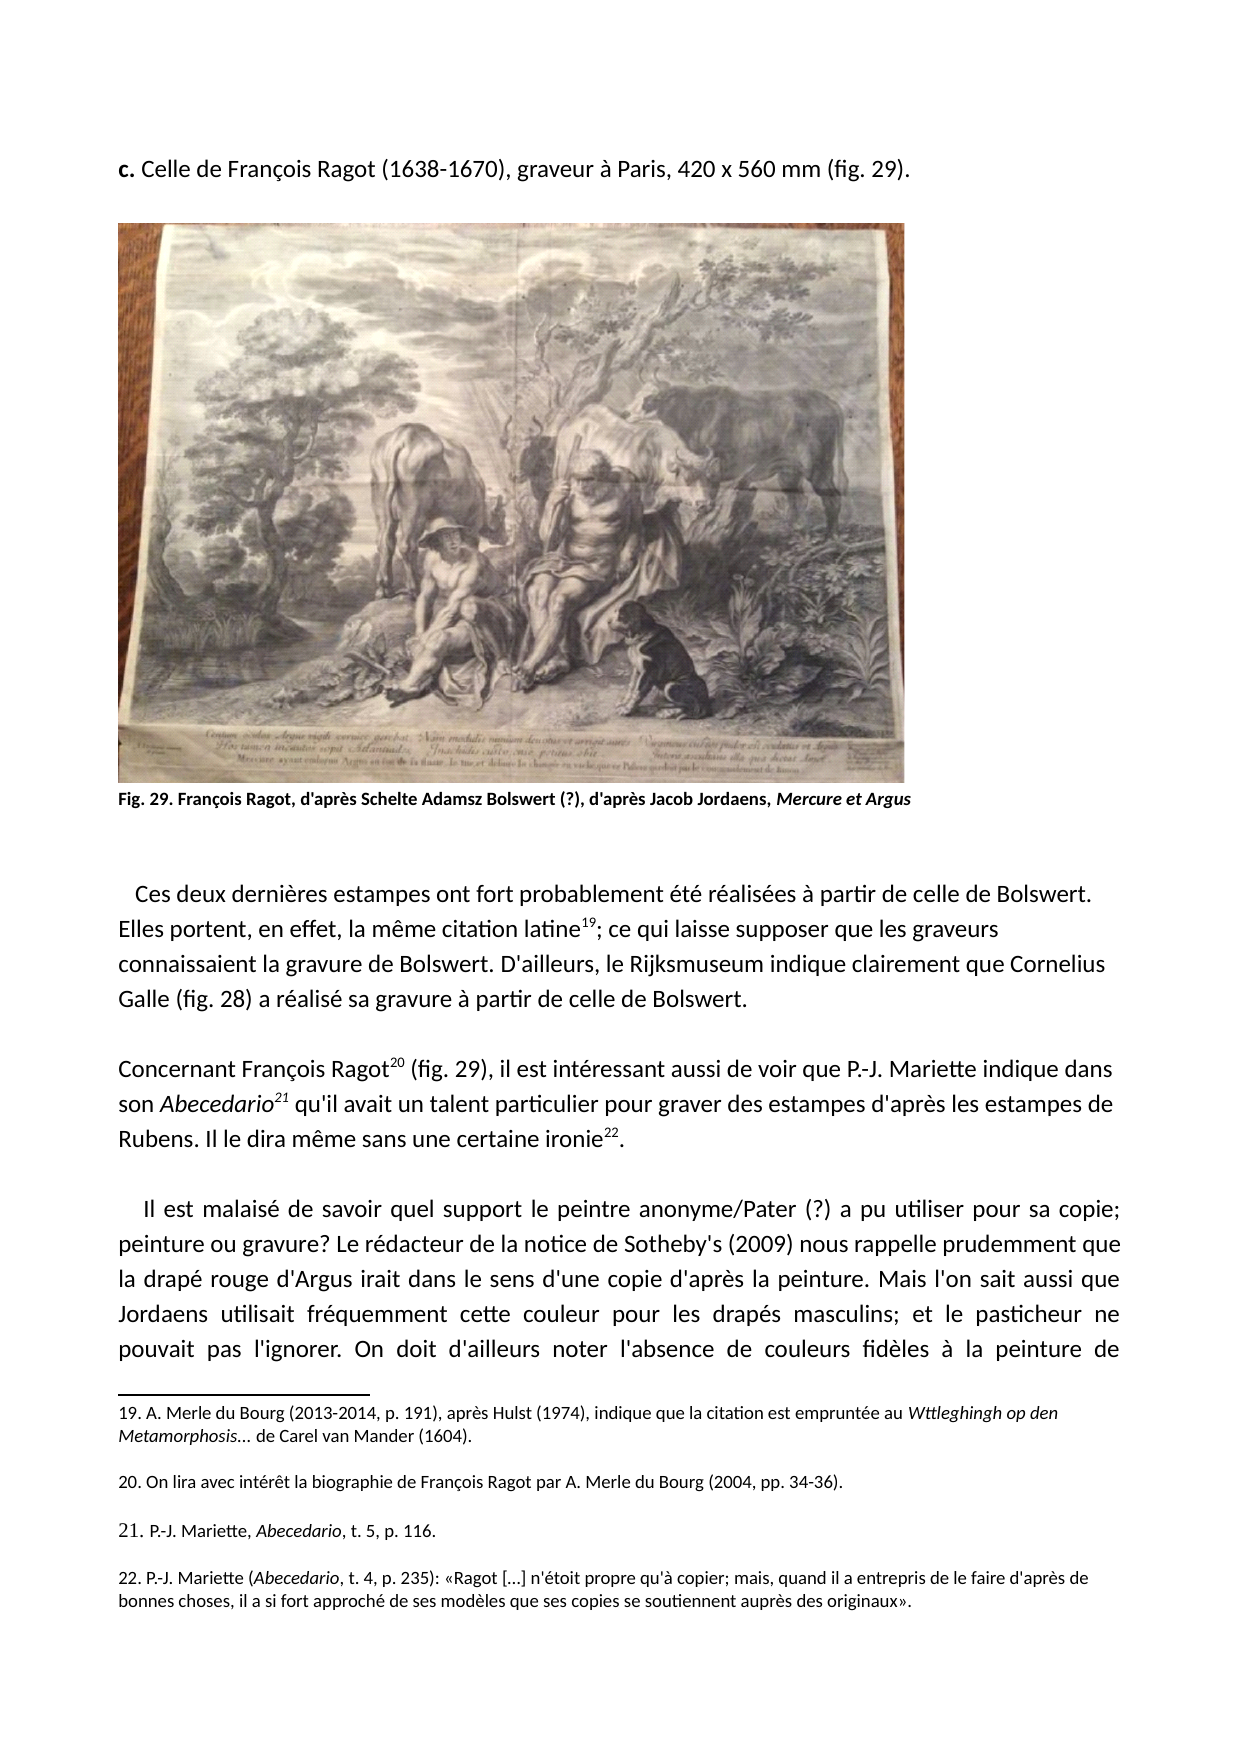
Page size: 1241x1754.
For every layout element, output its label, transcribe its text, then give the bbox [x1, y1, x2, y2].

text Concernant François Ragot (fig. 29), il est intéressant aussi de voir que P.-J. Mariette indique dans son Abecedario qu'il avait un talent particulier pour graver des estampes d'après les estampes de Rubens. Il le dira même sans une certaine ironie. [118, 1053, 1122, 1153]
text Fig. 29. François Ragot, d'après Schelte Adamsz Bolswert (?), d'après Jacob Jordaens, Mercure et Argus [118, 787, 1122, 810]
text . On lira avec intérêt la biographie de François Ragot par A. Merle du Bourg (2004, pp. 34-36). [118, 1471, 1122, 1494]
text . A. Merle du Bourg (2013-2014, p. 191), après Hulst (1974), indique que la citation est empruntée au Wttleghingh op den Metamorphosis... de Carel van Mander (1604). [118, 1401, 1122, 1447]
text . P.-J. Mariette (Abecedario, t. 4, p. 235): «Ragot […] n'étoit propre qu'à copier; mais, quand il a entrepris de le faire d'après de bonnes choses, il a si fort approché de ses modèles que ses copies se soutiennent auprès des originaux». [118, 1566, 1122, 1612]
text Ces deux dernières estampes ont fort probablement été réalisées à partir de celle de Bolswert. Elles portent, en effet, la même citation latine; ce qui laisse supposer que les graveurs connaissaient la gravure de Bolswert. D'ailleurs, le Rijksmuseum indique clairement que Cornelius Galle (fig. 28) a réalisé sa gravure à partir de celle de Bolswert. [118, 878, 1122, 1013]
text c. Celle de François Ragot (1638-1670), graveur à Paris, 420 x 560 mm (fig. 29). [118, 153, 1122, 184]
text . P.-J. Mariette, Abecedario, t. 5, p. 116. [118, 1518, 1122, 1542]
text Il est malaisé de savoir quel support le peintre anonyme/Pater (?) a pu utiliser pour sa copie; peinture ou gravure? Le rédacteur de la notice de Sotheby's (2009) nous rappelle prudemment que la drapé rouge d'Argus irait dans le sens d'une copie d'après la peinture. Mais l'on sait aussi que Jordaens utilisait fréquemment cette couleur pour les drapés masculins; et le pasticheur ne pouvait pas l'ignorer. On doit d'ailleurs noter l'absence de couleurs fidèles à la peinture de Jordaens sur certaines autres parties de la copie de L'Enseigne, comme l'absence du bleu du drapé sur lequel est assis Mercure; ou même l'absence de la couleur beige clair de son vêtement; des indices qui iraient dans le sens d'une copie basée sur une gravure. À d'autres endroits, le peintre aura pu deviner certaines couleurs; comme le vert de la végétation ou la robe des vaches, ou même le pelage du chien. Mais, reconnaissons que toutes ces considérations doivent aussi tenir compte de l'état de forte dégradation actuelle de cette partie de L'Enseigne; ce qui rend la discussion très spéculative. Notons enfin que l'artiste aurait dû disposer d'une copie du tableau à Paris, ce qui est loin d'être assuré. Enfin, on précisera qu'aucune des versions peintes au format élargi connues ne satisfait pleinement la copie; même celle qui est passée à la vente chez Sotheby's en 2009 (fig. 27), qui est la plus proche. [118, 1193, 1122, 1363]
